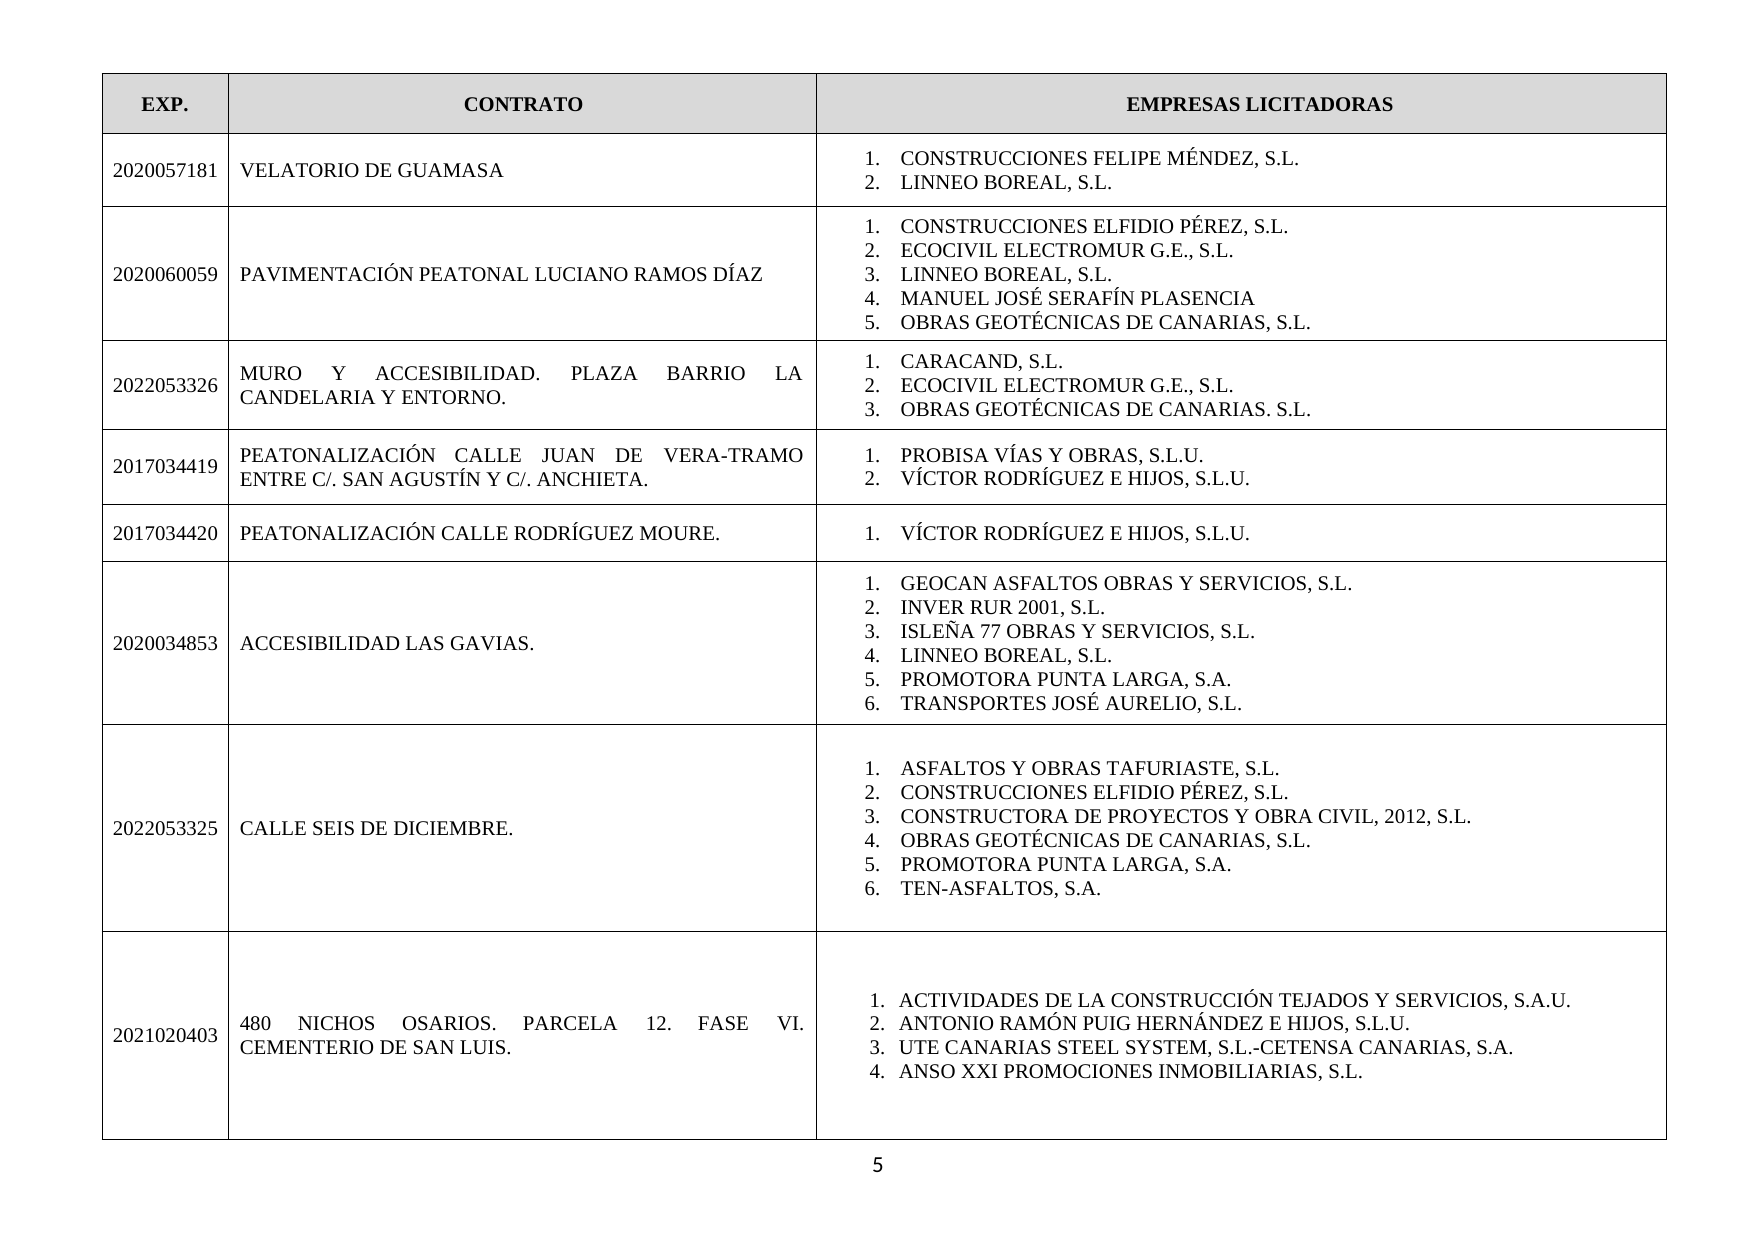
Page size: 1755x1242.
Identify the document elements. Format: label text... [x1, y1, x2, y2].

table_cell 2022053325 [103, 725, 228, 931]
table_cell 2020057181 [103, 134, 228, 206]
table_cell PAVIMENTACIÓN PEATONAL LUCIANO RAMOS DÍAZ [229, 207, 816, 340]
table_cell MURO Y ACCESIBILIDAD. PLAZA BARRIO LA CANDELARIA Y ENTORNO. [229, 341, 816, 429]
table_header CONTRATO [229, 74, 816, 133]
table_cell 1. GEOCAN ASFALTOS OBRAS Y SERVICIOS, S.L. 2. INVER RUR 2001, S.L. 3. ISLEÑA 77 OBRAS Y SERVICIOS, S.L. 4. LINNEO BOREAL, S.L. 5. PROMOTORA PUNTA LARGA, S.A. 6. TRANSPORTES JOSÉ AURELIO, S.L. [817, 562, 1666, 724]
table_cell PEATONALIZACIÓN CALLE JUAN DE VERA-TRAMO ENTRE C/. SAN AGUSTÍN Y C/. ANCHIETA. [229, 430, 816, 503]
table_cell 2022053326 [103, 341, 228, 429]
table_cell 1. CONSTRUCCIONES ELFIDIO PÉREZ, S.L. 2. ECOCIVIL ELECTROMUR G.E., S.L. 3. LINNEO BOREAL, S.L. 4. MANUEL JOSÉ SERAFÍN PLASENCIA 5. OBRAS GEOTÉCNICAS DE CANARIAS, S.L. [817, 207, 1666, 340]
table_cell 1. CONSTRUCCIONES FELIPE MÉNDEZ, S.L. 2. LINNEO BOREAL, S.L. [817, 134, 1666, 206]
table_header EMPRESAS LICITADORAS [817, 74, 1666, 133]
table_cell 1. ASFALTOS Y OBRAS TAFURIASTE, S.L. 2. CONSTRUCCIONES ELFIDIO PÉREZ, S.L. 3. CONSTRUCTORA DE PROYECTOS Y OBRA CIVIL, 2012, S.L. 4. OBRAS GEOTÉCNICAS DE CANARIAS, S.L. 5. PROMOTORA PUNTA LARGA, S.A. 6. TEN-ASFALTOS, S.A. [817, 725, 1666, 931]
table_cell 2021020403 [103, 932, 228, 1138]
table_cell CALLE SEIS DE DICIEMBRE. [229, 725, 816, 931]
table_cell ACCESIBILIDAD LAS GAVIAS. [229, 562, 816, 724]
table_cell PEATONALIZACIÓN CALLE RODRÍGUEZ MOURE. [229, 505, 816, 561]
table_cell 2017034419 [103, 430, 228, 503]
table_cell 2017034420 [103, 505, 228, 561]
table_cell 480 NICHOS OSARIOS. PARCELA 12. FASE VI. CEMENTERIO DE SAN LUIS. [229, 932, 816, 1138]
table_cell 2020060059 [103, 207, 228, 340]
table_cell 1. ACTIVIDADES DE LA CONSTRUCCIÓN TEJADOS Y SERVICIOS, S.A.U. 2. ANTONIO RAMÓN PUIG HERNÁNDEZ E HIJOS, S.L.U. 3. UTE CANARIAS STEEL SYSTEM, S.L.-CETENSA CANARIAS, S.A. 4. ANSO XXI PROMOCIONES INMOBILIARIAS, S.L. [817, 932, 1666, 1138]
table_header EXP. [103, 74, 228, 133]
table_cell 2020034853 [103, 562, 228, 724]
table_cell 1. CARACAND, S.L. 2. ECOCIVIL ELECTROMUR G.E., S.L. 3. OBRAS GEOTÉCNICAS DE CANARIAS. S.L. [817, 341, 1666, 429]
table_cell 1. PROBISA VÍAS Y OBRAS, S.L.U. 2. VÍCTOR RODRÍGUEZ E HIJOS, S.L.U. [817, 430, 1666, 503]
table_cell 1. VÍCTOR RODRÍGUEZ E HIJOS, S.L.U. [817, 505, 1666, 561]
table_cell VELATORIO DE GUAMASA [229, 134, 816, 206]
